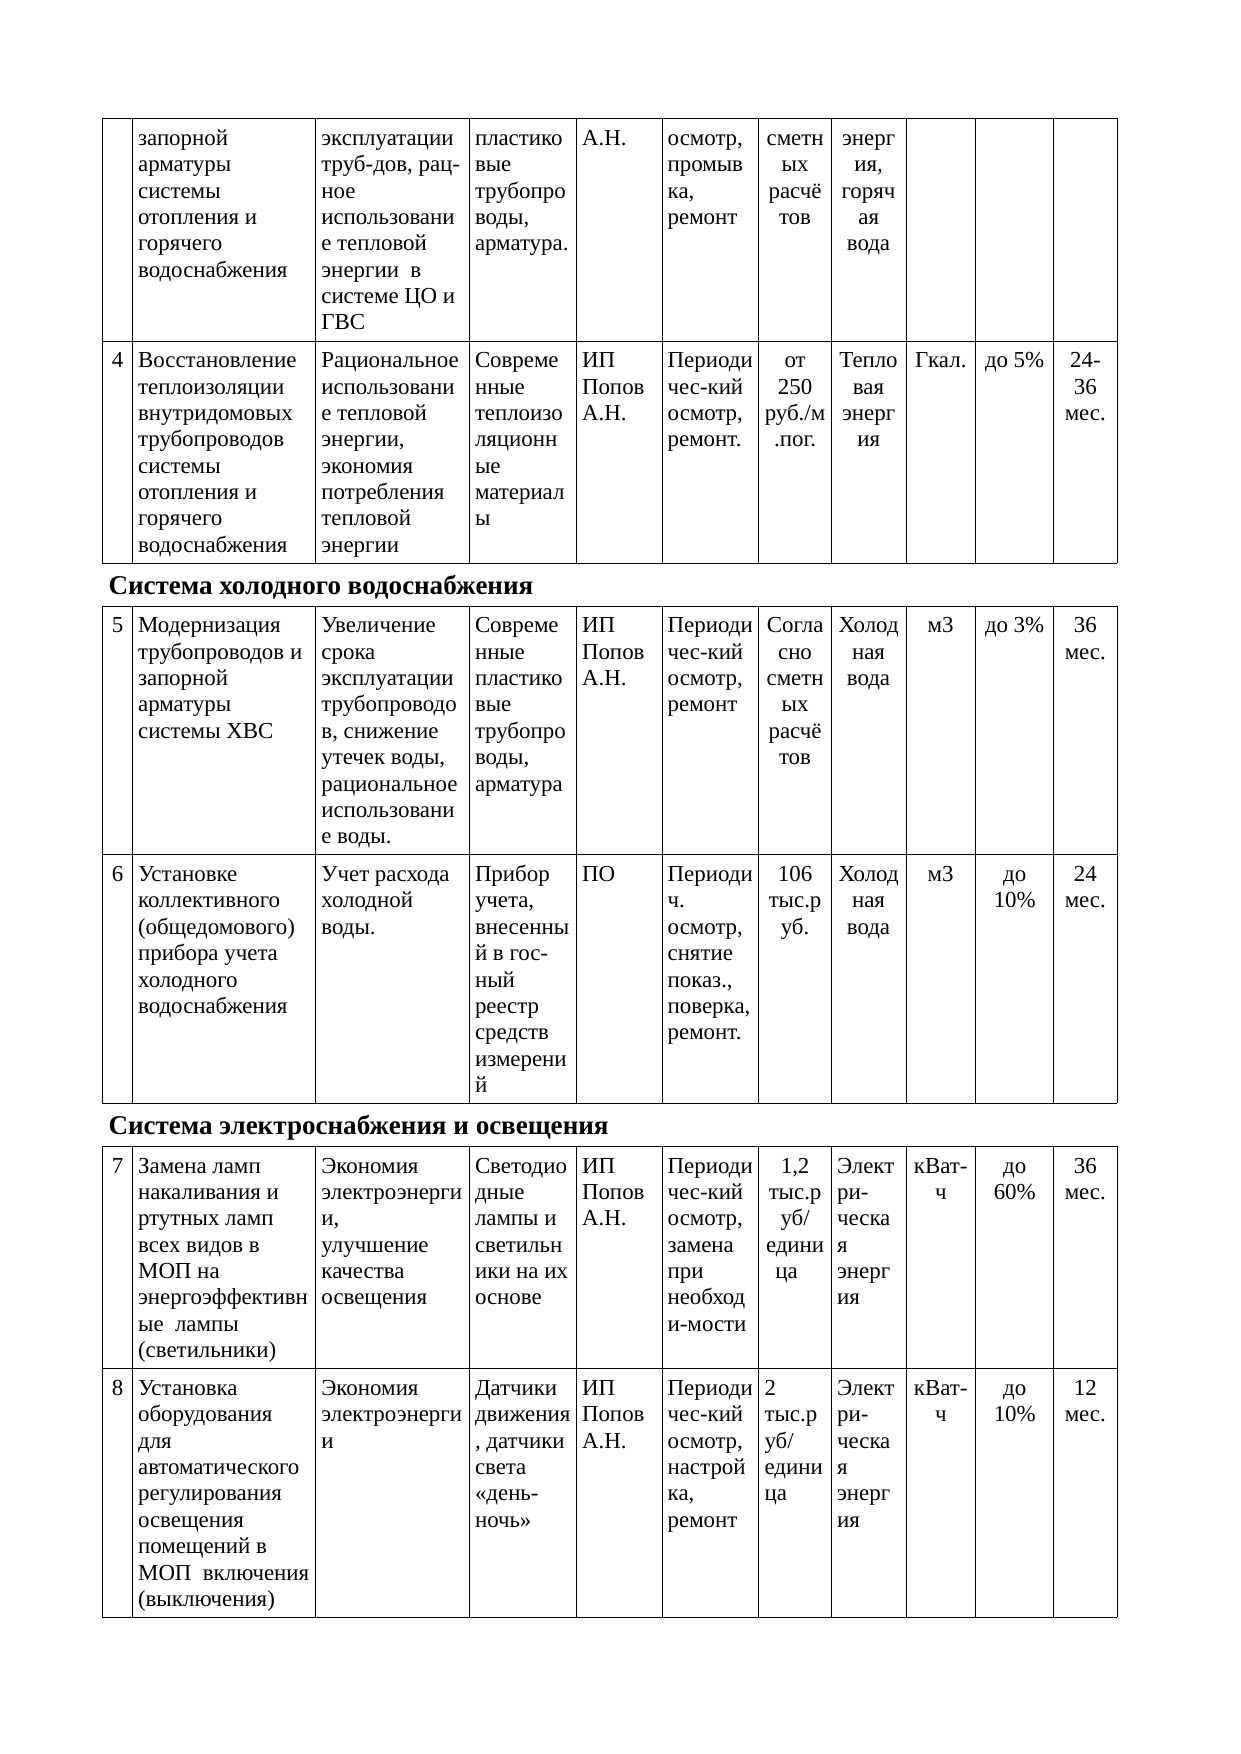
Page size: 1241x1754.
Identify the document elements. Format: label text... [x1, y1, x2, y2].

table_cell Рациональное использование тепловой энергии, экономия потребления тепловой энергии [316, 342, 469, 563]
table_cell Экономия электроэнергии, улучшение качества освещения [316, 1147, 469, 1368]
table_cell [907, 119, 975, 341]
table_cell кВат-ч [907, 1369, 975, 1617]
table_cell А.Н. [577, 119, 662, 341]
table_cell 1,2 тыс.руб/ единица [759, 1147, 831, 1368]
table_cell [1054, 119, 1117, 341]
table_cell ПО [577, 855, 662, 1103]
table_cell 36 мес. [1054, 1147, 1117, 1368]
table_cell [1118, 1146, 1122, 1368]
table_cell запорной арматуры системы отопления и горячего водоснабжения [133, 119, 315, 341]
table_cell Модернизация трубопроводов и запорной арматуры системы ХВС [133, 607, 315, 854]
table_cell Замена ламп накаливания и ртутных ламп всех видов в МОП на энергоэффективные лампы (светильники) [133, 1147, 315, 1368]
table_cell 7 [103, 1147, 132, 1368]
table_cell Холодная вода [832, 607, 906, 854]
table_cell ИП Попов А.Н. [577, 1369, 662, 1617]
table_cell Периодичес-кий осмотр, ремонт. [663, 342, 758, 563]
table_cell 5 [103, 607, 132, 854]
table_cell 24-36 мес. [1054, 342, 1117, 563]
table_cell Современные пластиковые трубопроводы, арматура [470, 607, 576, 854]
table_cell до 3% [976, 607, 1053, 854]
table_cell Установке коллективного (общедомового) прибора учета холодного водоснабжения [133, 855, 315, 1103]
table_cell [1118, 341, 1122, 563]
table_cell Увеличение срока эксплуатации трубопроводов, снижение утечек воды, рациональное использование воды. [316, 607, 469, 854]
table_cell Учет расхода холодной воды. [316, 855, 469, 1103]
table_cell ИП Попов А.Н. [577, 1147, 662, 1368]
table_cell Тепловая энергия [832, 342, 906, 563]
table_cell до 60% [976, 1147, 1053, 1368]
table_cell 12 мес. [1054, 1369, 1117, 1617]
table_cell [1118, 854, 1122, 1103]
table_cell эксплуатации труб-дов, рац-ное использование тепловой энергии в системе ЦО и ГВС [316, 119, 469, 341]
table_cell Периодичес-кий осмотр, замена при необходи-мости [663, 1147, 758, 1368]
table_cell Система холодного водоснабжения [103, 563, 1122, 606]
table_cell Периодичес-кий осмотр, настройка, ремонт [663, 1369, 758, 1617]
table_cell 36 мес. [1054, 607, 1117, 854]
table_cell до 5% [976, 342, 1053, 563]
table_cell Электри-ческая энергия [832, 1369, 906, 1617]
table_cell Согласно сметных расчётов [759, 607, 831, 854]
table_cell Гкал. [907, 342, 975, 563]
table_cell 6 [103, 855, 132, 1103]
table_cell Экономия электроэнергии [316, 1369, 469, 1617]
table_cell 8 [103, 1369, 132, 1617]
table_cell 4 [103, 342, 132, 563]
table_cell Датчики движения, датчики света «день-ночь» [470, 1369, 576, 1617]
table_cell сметных расчётов [759, 119, 831, 341]
table_cell Восстановление теплоизоляции внутридомовых трубопроводов системы отопления и горячего водоснабжения [133, 342, 315, 563]
table_cell кВат-ч [907, 1147, 975, 1368]
table_cell от 250 руб./м.пог. [759, 342, 831, 563]
table_cell ИП Попов А.Н. [577, 342, 662, 563]
table_cell энергия, горячая вода [832, 119, 906, 341]
table_cell Установка оборудования для автоматического регулирования освещения помещений в МОП включения (выключения) [133, 1369, 315, 1617]
table_cell Светодиодные лампы и светильники на их основе [470, 1147, 576, 1368]
table_cell [1118, 118, 1122, 341]
table_cell Система электроснабжения и освещения [103, 1103, 1122, 1146]
table_cell ИП Попов А.Н. [577, 607, 662, 854]
table_cell [1118, 606, 1122, 854]
table_cell [976, 119, 1053, 341]
table_cell Современные теплоизоляционные материалы [470, 342, 576, 563]
table_cell Периодич. осмотр, снятие показ., поверка, ремонт. [663, 855, 758, 1103]
table_cell до 10% [976, 855, 1053, 1103]
table_cell м3 [907, 855, 975, 1103]
table_cell Прибор учета, внесенный в гос-ный реестр средств измерений [470, 855, 576, 1103]
table_cell Периодичес-кий осмотр, ремонт [663, 607, 758, 854]
table_cell 106 тыс.руб. [759, 855, 831, 1103]
table_cell осмотр, промывка, ремонт [663, 119, 758, 341]
table_cell 2 тыс.руб/ единица [759, 1369, 831, 1617]
table_cell [103, 119, 132, 341]
table_cell до 10% [976, 1369, 1053, 1617]
table_cell Электри-ческая энергия [832, 1147, 906, 1368]
table_cell Холодная вода [832, 855, 906, 1103]
table_cell м3 [907, 607, 975, 854]
table_cell пластиковые трубопроводы, арматура. [470, 119, 576, 341]
table_cell [1118, 1368, 1122, 1617]
table_cell 24 мес. [1054, 855, 1117, 1103]
